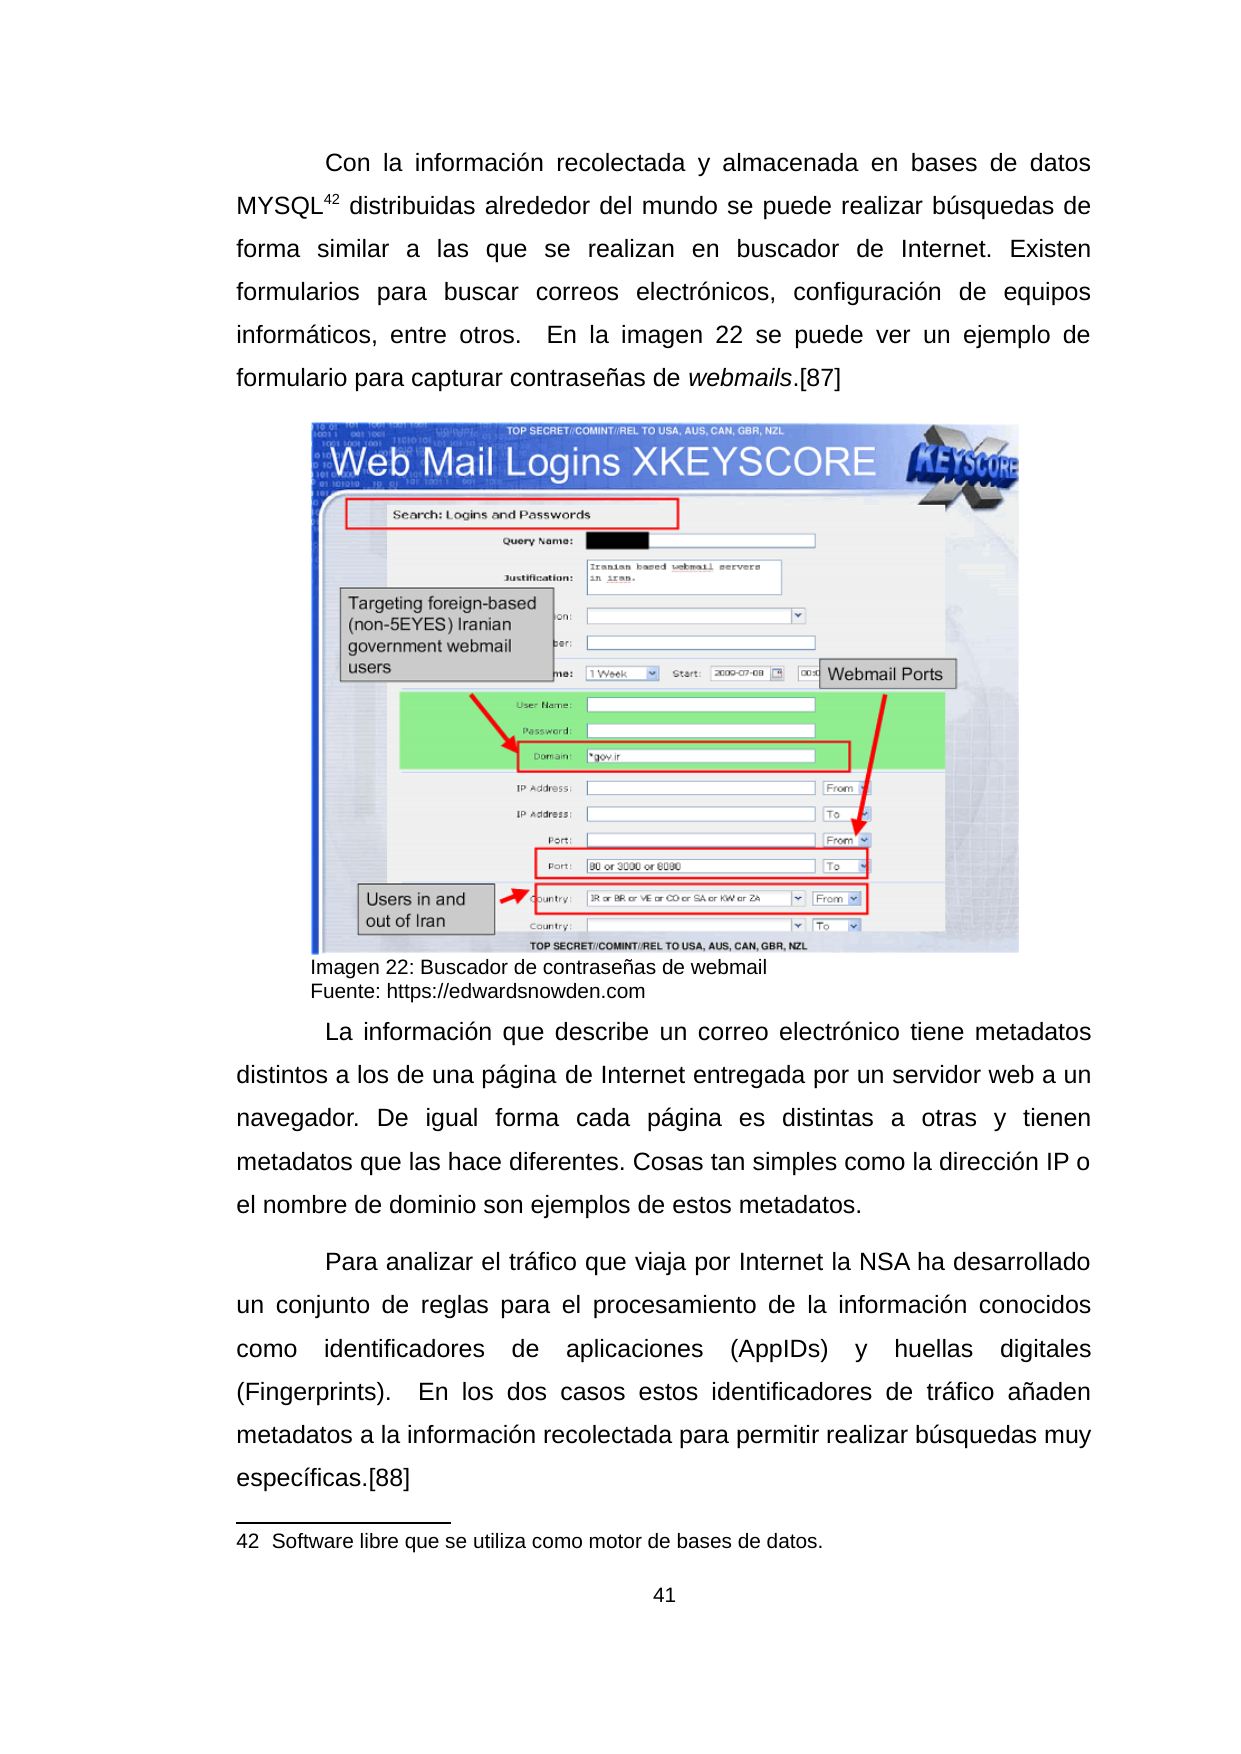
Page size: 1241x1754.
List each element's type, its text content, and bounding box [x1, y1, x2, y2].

text Imagen 22: Buscador de contraseñas de webmail [310, 955, 1019, 979]
text Para analizar el tráfico que viaja por Internet la NSA ha desarrollado un conjunto de reglas para el procesamiento de la información conocidos como identificadores de aplicaciones (AppIDs) y huellas digitales (Fingerprints). En los dos casos estos identificadores de tráfico añaden metadatos a la información recolectada para permitir realizar búsquedas muy específicas.[88] [236, 1247, 1093, 1492]
text Fuente: https://edwardsnowden.com [310, 979, 1019, 1003]
text Software libre que se utiliza como motor de bases de datos. [236, 1529, 1093, 1553]
text Con la información recolectada y almacenada en bases de datos MYSQL distribuidas alrededor del mundo se puede realizar búsquedas de forma similar a las que se realizan en buscador de Internet. Existen formularios para buscar correos electrónicos, configuración de equipos informáticos, entre otros. En la imagen 22 se puede ver un ejemplo de formulario para capturar contraseñas de webmails.[87] [236, 148, 1093, 392]
text La información que describe un correo electrónico tiene metadatos distintos a los de una página de Internet entregada por un servidor web a un navegador. De igual forma cada página es distintas a otras y tienen metadatos que las hace diferentes. Cosas tan simples como la dirección IP o el nombre de dominio son ejemplos de estos metadatos. [236, 421, 1093, 1218]
picture [310, 421, 1019, 955]
